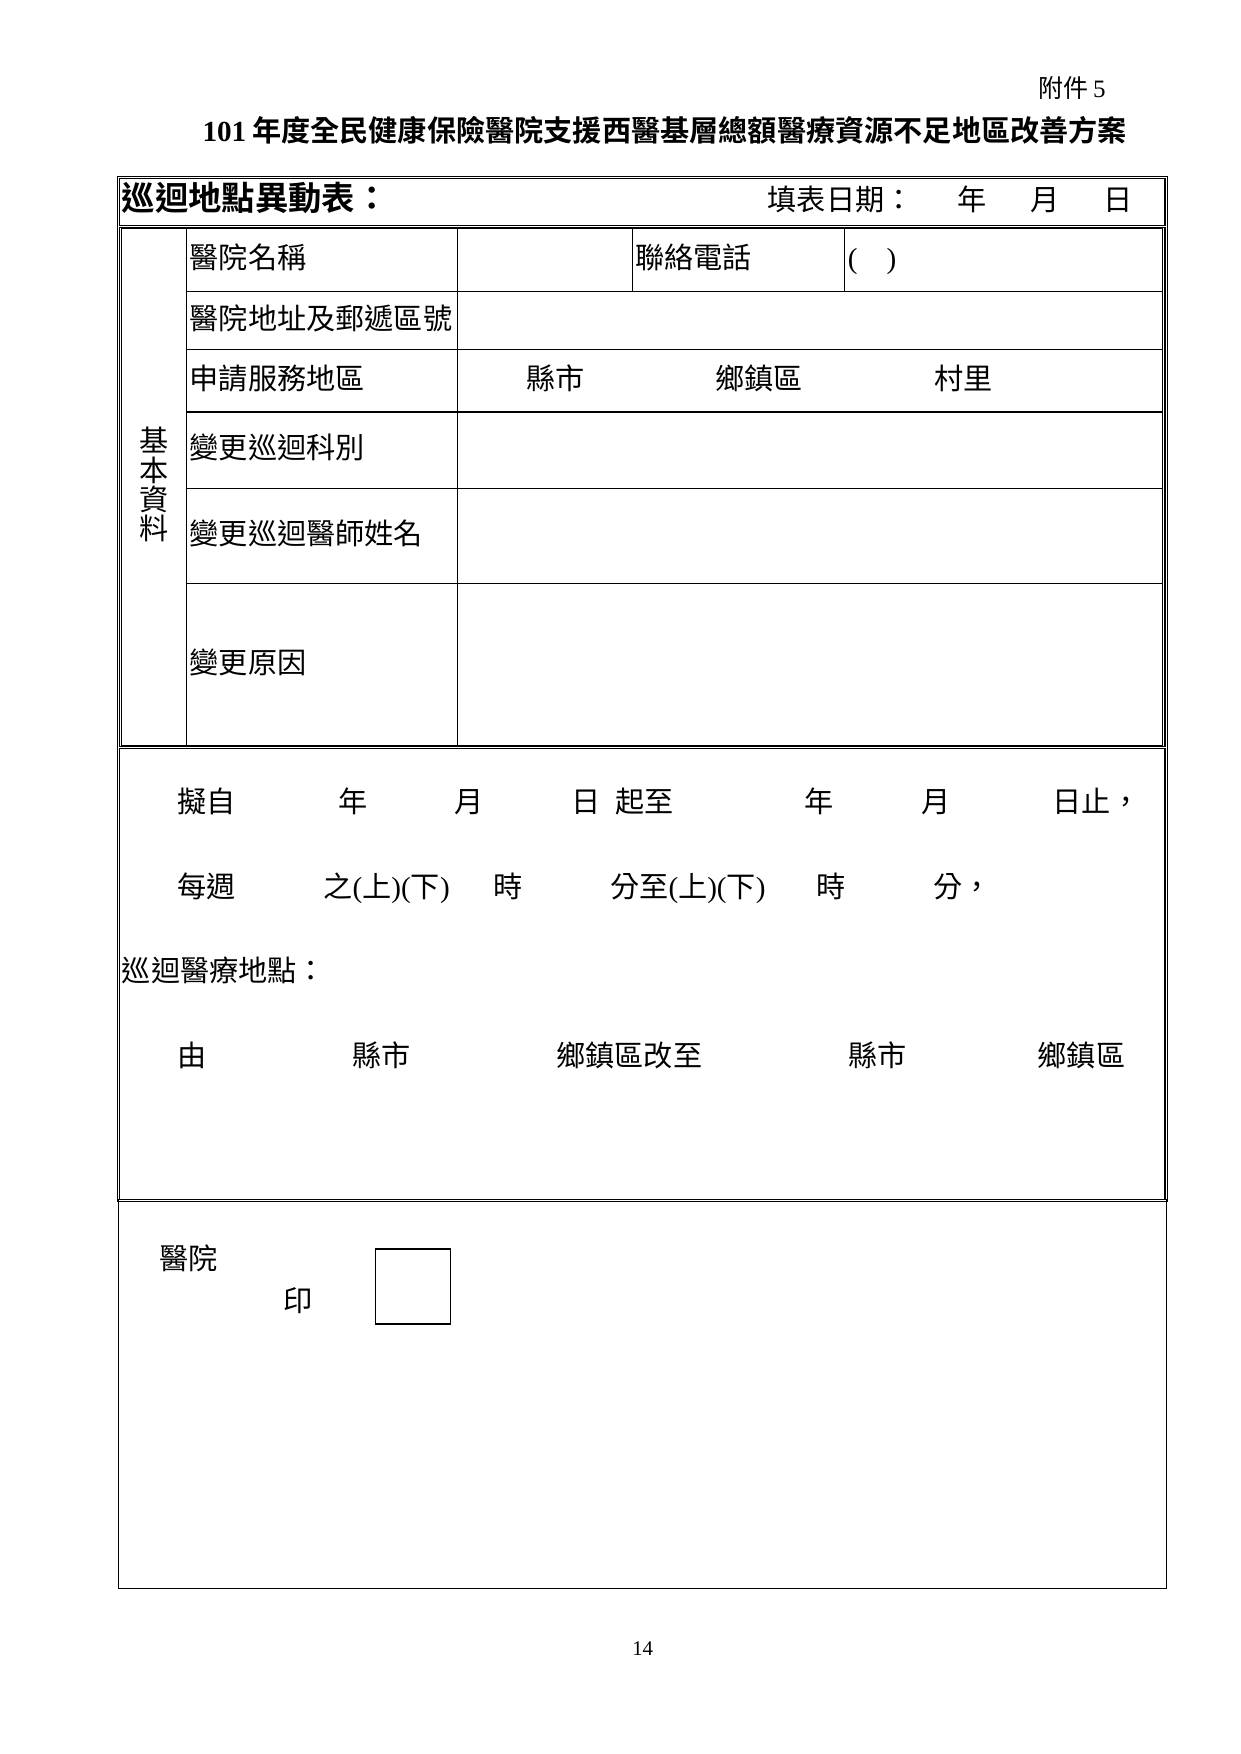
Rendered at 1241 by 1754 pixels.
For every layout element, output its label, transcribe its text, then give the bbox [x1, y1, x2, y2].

table_header 聯絡電話 [633, 229, 844, 291]
table_cell [458, 489, 1162, 583]
table_cell [458, 292, 1162, 349]
table_cell 縣市 鄉鎮區 村里 [458, 350, 1162, 411]
table_cell [458, 413, 1162, 488]
table_cell [458, 584, 1162, 745]
table_header [458, 229, 632, 291]
table_header 基本資料 [122, 229, 186, 745]
text 101年度全民健康保險醫院支援西醫基層總額醫療資源不足地區改善方案 [148, 118, 1181, 147]
text [1021, 59, 1127, 112]
table_header 醫院名稱 [187, 229, 457, 291]
text 附件5 [1038, 69, 1110, 103]
table_cell 醫院 印 [119, 1202, 1166, 1588]
table_cell 申請服務地區 [187, 350, 457, 411]
table_header 巡迴地點異動表： 填表日期： 年 月 日 [120, 179, 1164, 224]
table_cell 醫院地址及郵遞區號 [187, 292, 457, 349]
table_cell 變更原因 [187, 584, 457, 745]
table_header ( ) [845, 229, 1162, 291]
table_cell 變更巡迴科別 [187, 413, 457, 488]
table_cell 擬自 年 月 日 起至 年 月 日止， 每週 之(上)(下) 時 分至(上)(下) 時 分， 巡迴醫療地點： 由 縣市 鄉鎮區改至 縣市 鄉鎮區 [120, 749, 1164, 1199]
table_cell 變更巡迴醫師姓名 [187, 489, 457, 583]
